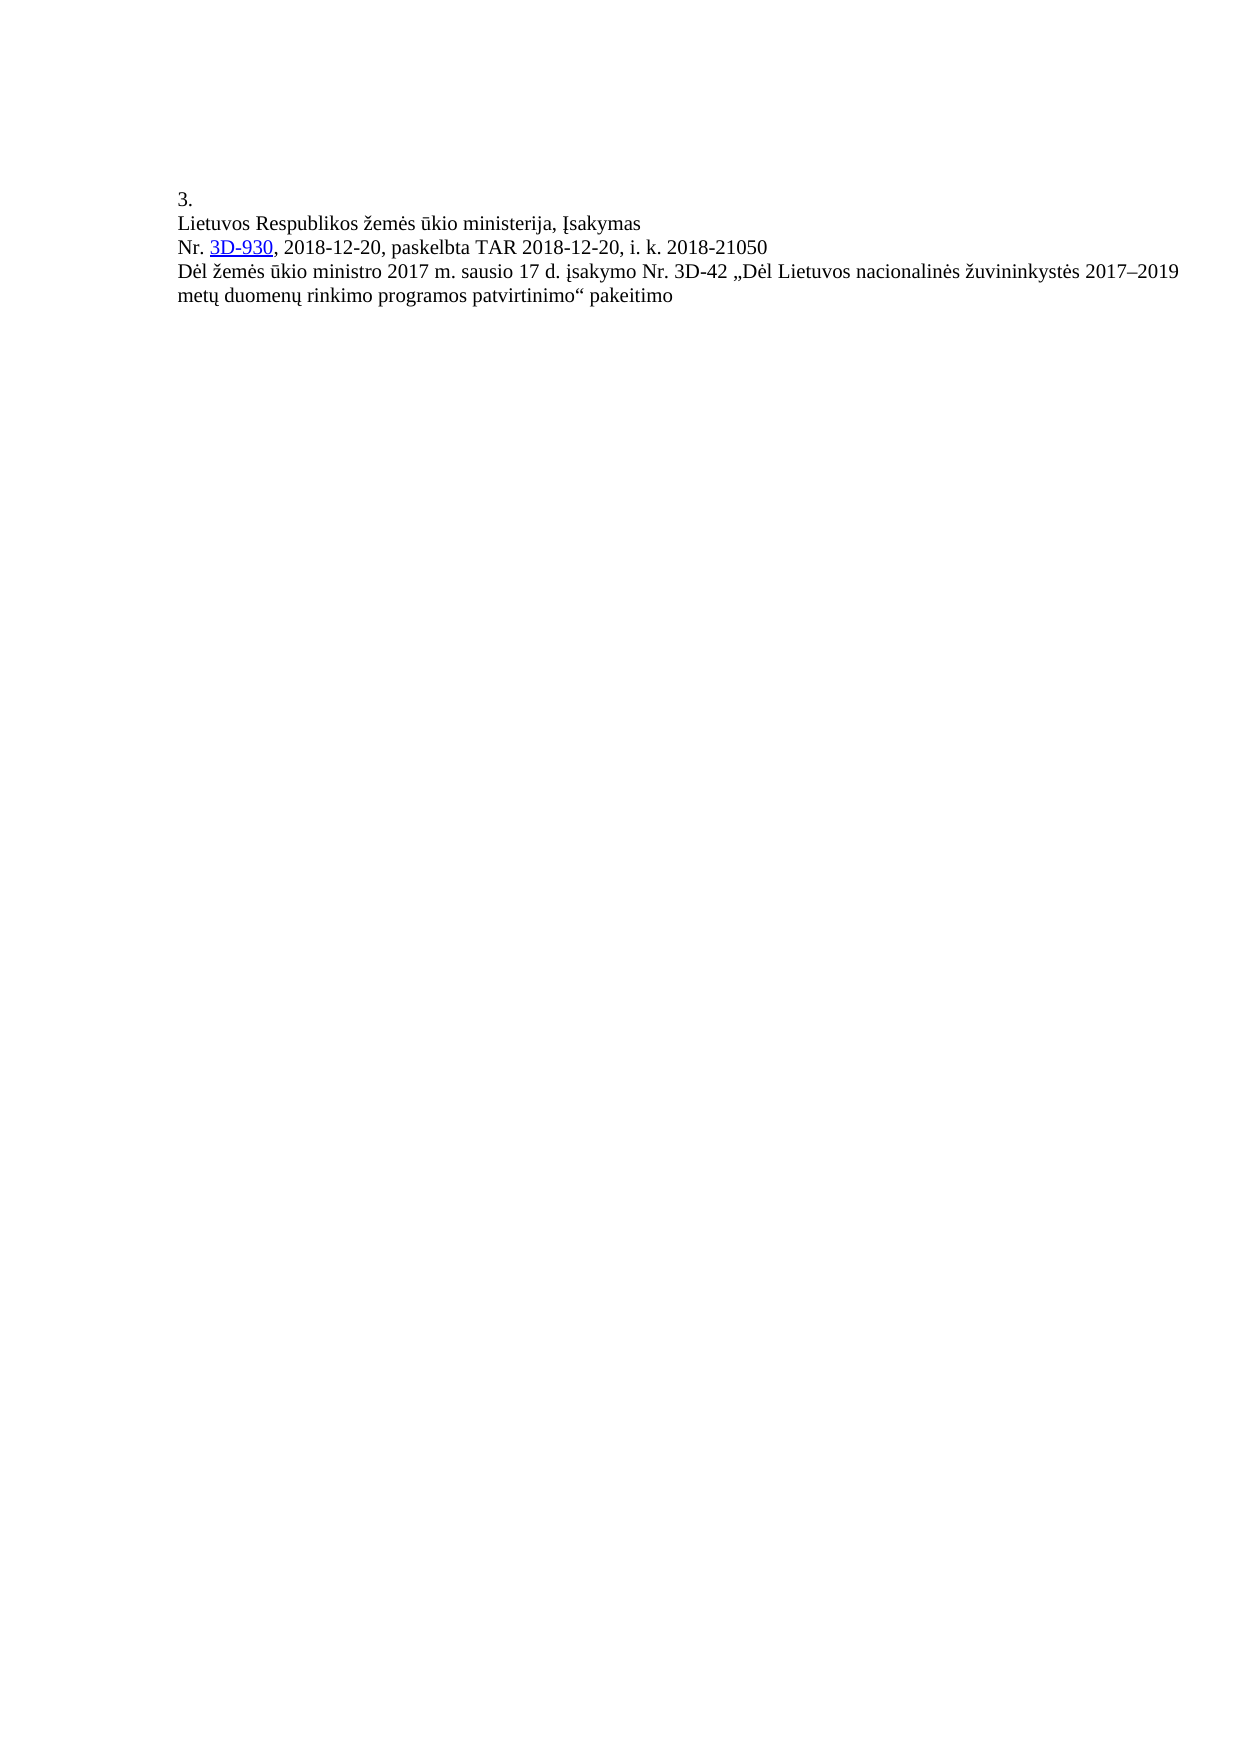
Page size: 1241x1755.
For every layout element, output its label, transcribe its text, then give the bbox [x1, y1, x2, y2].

text Nr. 3D-930, 2018-12-20, paskelbta TAR 2018-12-20, i. k. 2018-21050 [177, 234, 1181, 259]
text 3. [177, 186, 1181, 211]
text Dėl žemės ūkio ministro 2017 m. sausio 17 d. įsakymo Nr. 3D-42 „Dėl Lietuvos nacionalinės žuvininkystės 2017–2019 metų duomenų rinkimo programos patvirtinimo“ pakeitimo [177, 259, 1181, 307]
text Lietuvos Respublikos žemės ūkio ministerija, Įsakymas [177, 211, 1181, 234]
